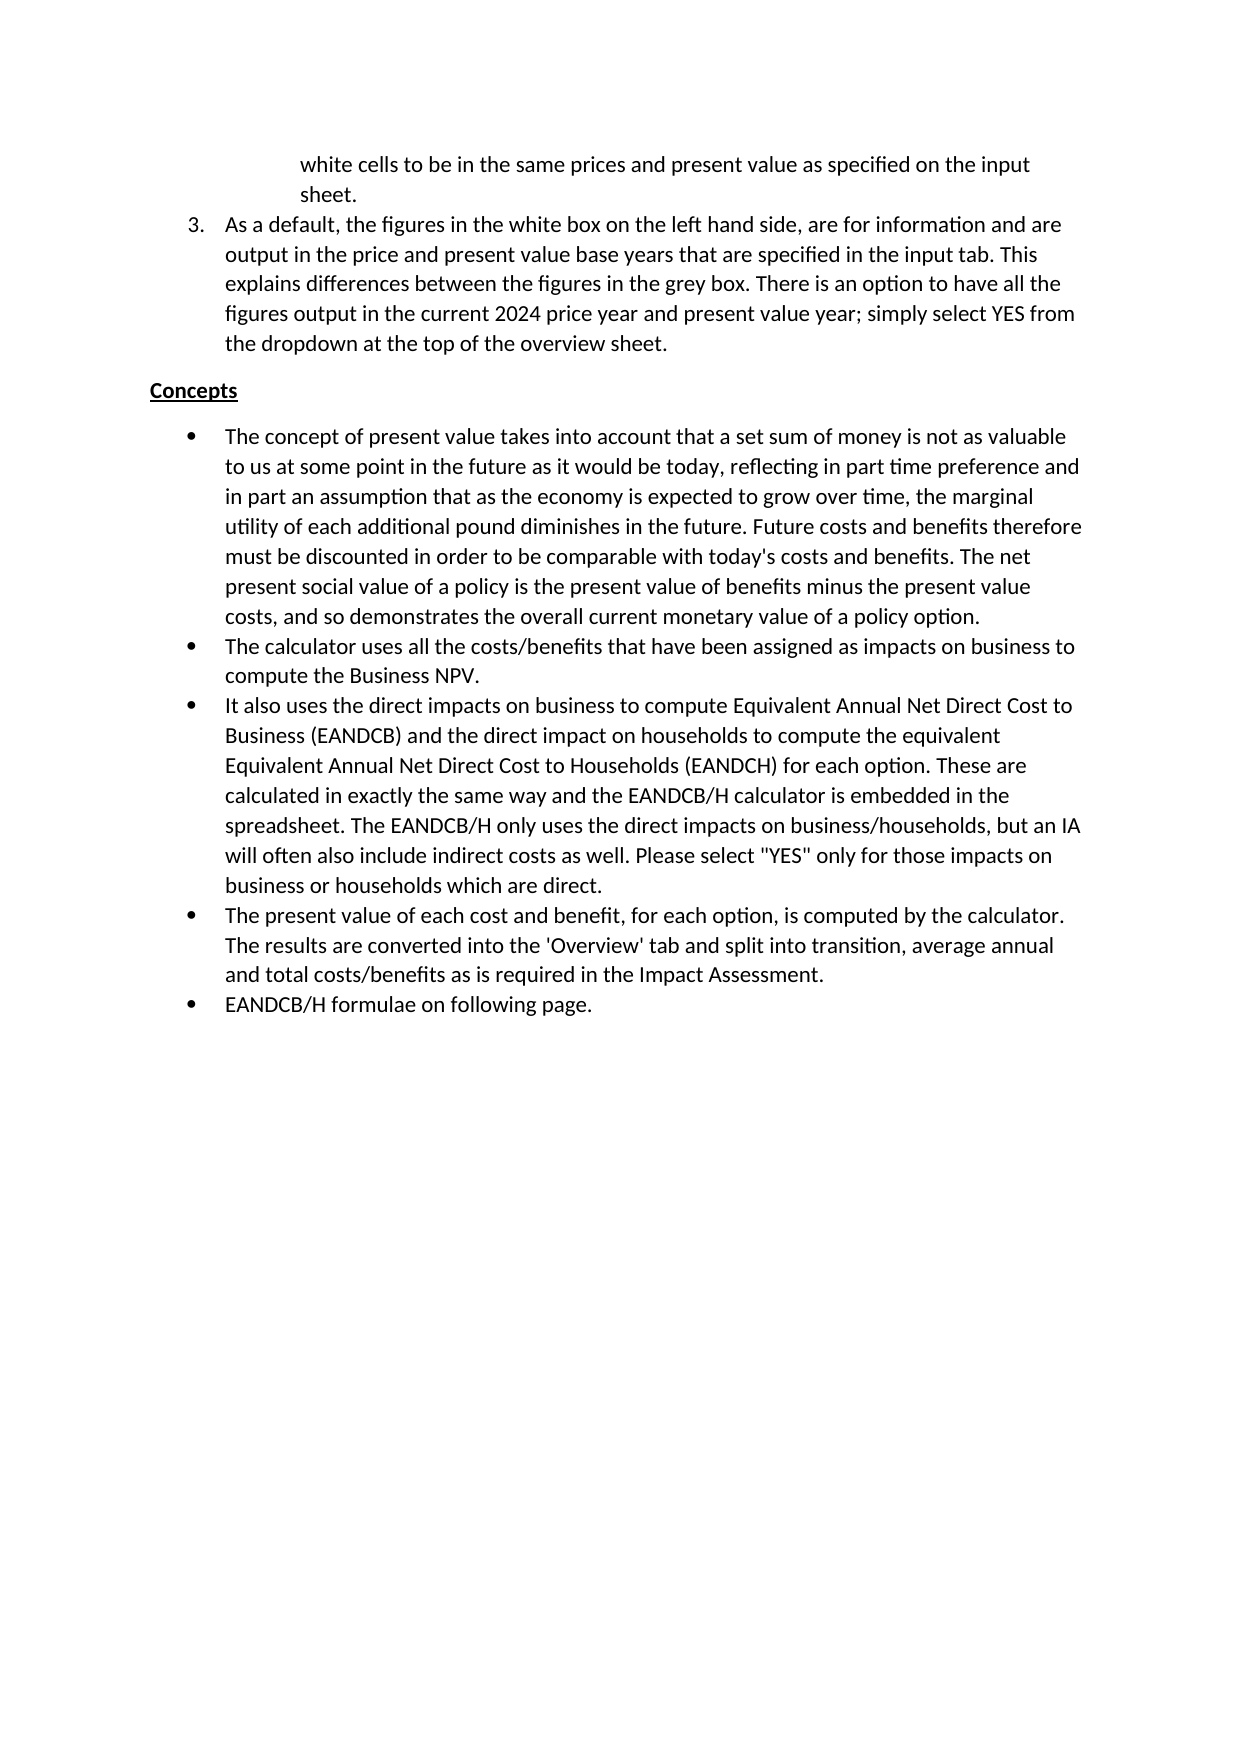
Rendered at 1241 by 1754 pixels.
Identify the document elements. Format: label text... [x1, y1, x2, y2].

list It also uses the direct impacts on business to compute Equivalent Annual Net Direct Cost to Business (EANDCB) and the direct impact on households to compute the equivalent Equivalent Annual Net Direct Cost to Households (EANDCH) for each option. These are calculated in exactly the same way and the EANDCB/H calculator is embedded in the spreadsheet. The EANDCB/H only uses the direct impacts on business/households, but an IA will often also include indirect costs as well. Please select "YES" only for those impacts on business or households which are direct. [187, 692, 1090, 899]
text Concepts [150, 376, 1090, 404]
list The calculator uses all the costs/benefits that have been assigned as impacts on business to compute the Business NPV. [187, 632, 1090, 690]
list white cells to be in the same prices and present value as specified on the input sheet. [262, 150, 1090, 208]
list As a default, the figures in the white box on the left hand side, are for information and are output in the price and present value base years that are specified in the input tab. This explains differences between the figures in the grey box. There is an option to have all the figures output in the current 2024 price year and present value year; simply select YES from the dropdown at the top of the overview sheet. [187, 210, 1090, 357]
list The present value of each cost and benefit, for each option, is computed by the calculator. The results are converted into the 'Overview' tab and split into transition, average annual and total costs/benefits as is required in the Impact Assessment. [187, 901, 1090, 989]
list The concept of present value takes into account that a set sum of money is not as valuable to us at some point in the future as it would be today, reflecting in part time preference and in part an assumption that as the economy is expected to grow over time, the marginal utility of each additional pound diminishes in the future. Future costs and benefits therefore must be discounted in order to be comparable with today's costs and benefits. The net present social value of a policy is the present value of benefits minus the present value costs, and so demonstrates the overall current monetary value of a policy option. [187, 422, 1090, 630]
list EANDCB/H formulae on following page. [187, 991, 1090, 1018]
